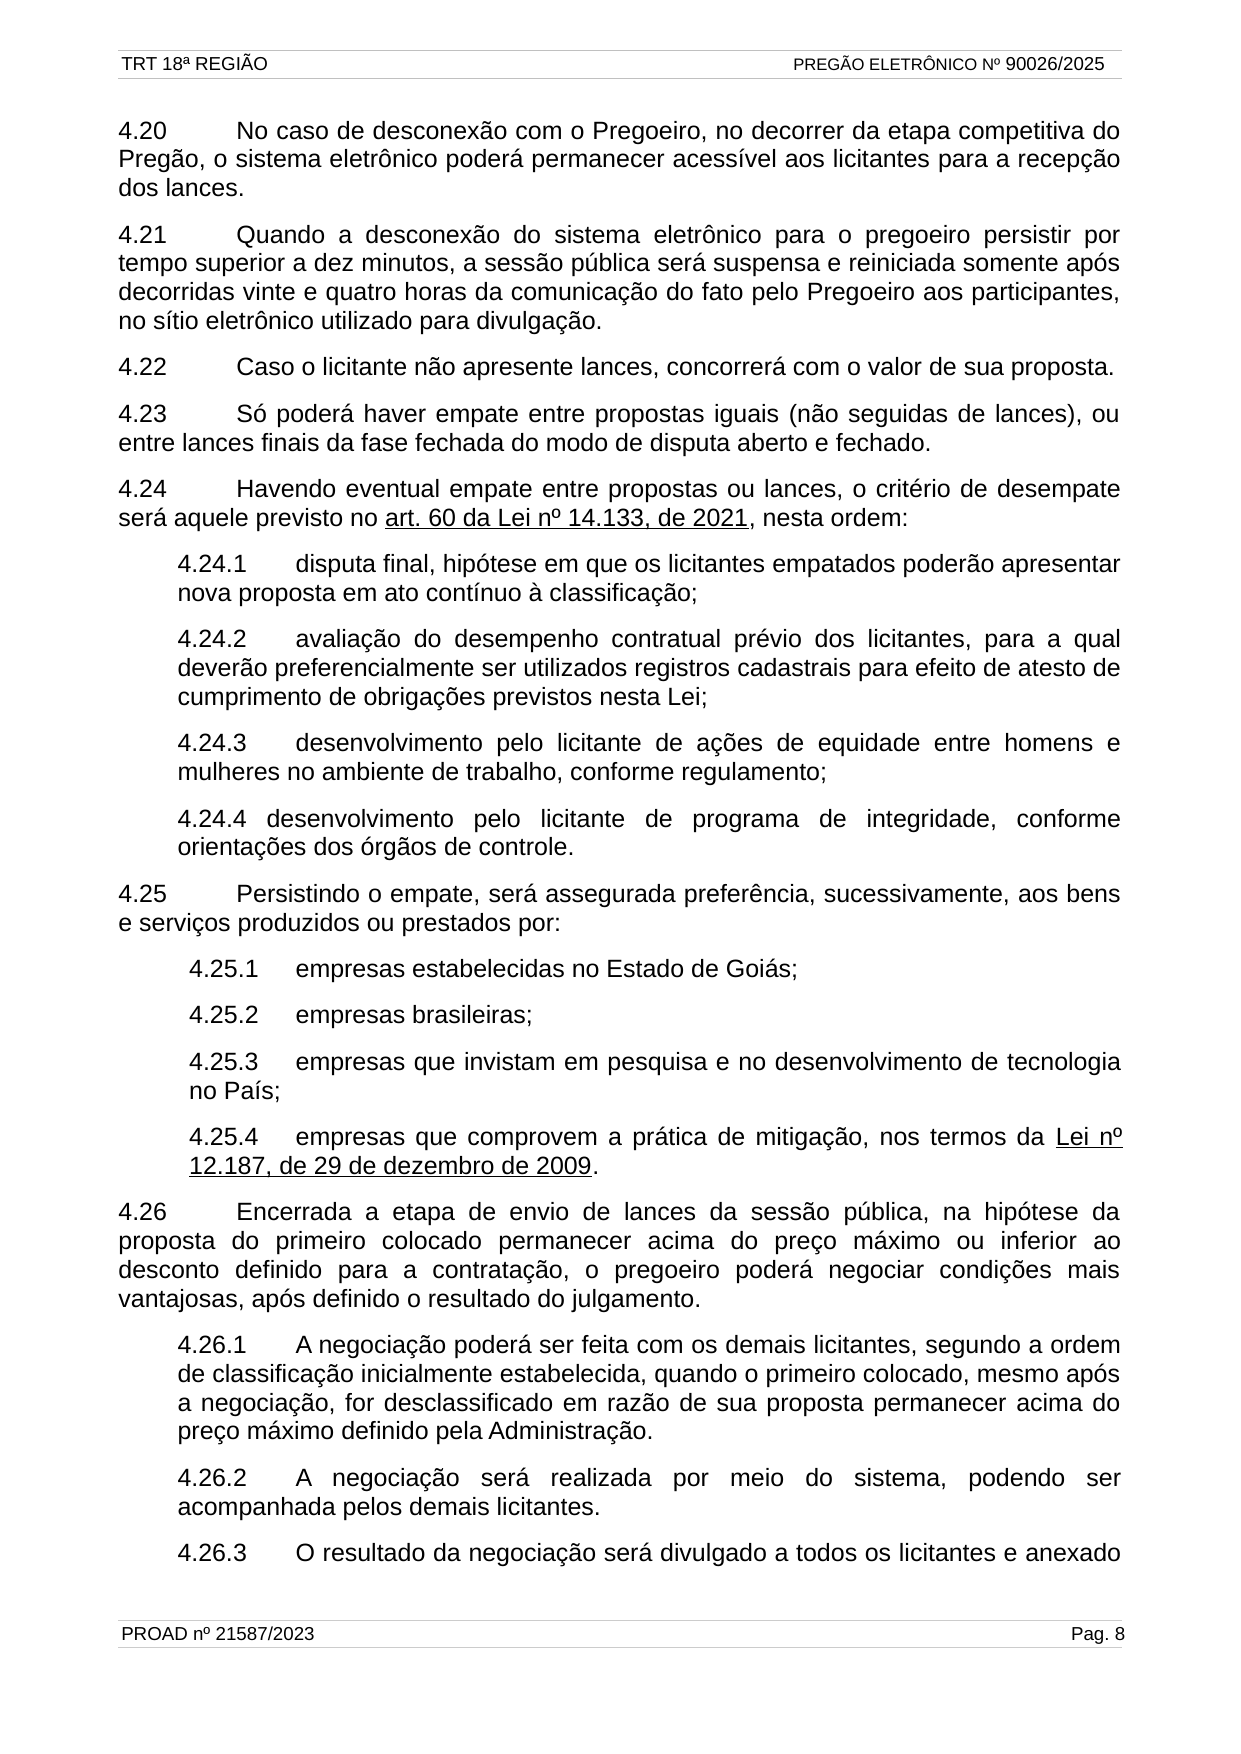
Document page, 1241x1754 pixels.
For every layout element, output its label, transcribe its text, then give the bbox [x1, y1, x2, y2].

text 4.24.3 desenvolvimento pelo licitante de ações de equidade entre homens e mulheres no ambiente de trabalho, conforme regulamento; [177, 728, 1122, 786]
text 4.20 No caso de desconexão com o Pregoeiro, no decorrer da etapa competitiva do Pregão, o sistema eletrônico poderá permanecer acessível aos licitantes para a recepção dos lances. [118, 116, 1122, 202]
text 4.24.2 avaliação do desempenho contratual prévio dos licitantes, para a qual deverão preferencialmente ser utilizados registros cadastrais para efeito de atesto de cumprimento de obrigações previstos nesta Lei; [177, 624, 1122, 711]
text 4.26.1 A negociação poderá ser feita com os demais licitantes, segundo a ordem de classificação inicialmente estabelecida, quando o primeiro colocado, mesmo após a negociação, for desclassificado em razão de sua proposta permanecer acima do preço máximo definido pela Administração. [177, 1330, 1122, 1445]
text 4.22 Caso o licitante não apresente lances, concorrerá com o valor de sua proposta. [118, 352, 1122, 381]
text 4.23 Só poderá haver empate entre propostas iguais (não seguidas de lances), ou entre lances finais da fase fechada do modo de disputa aberto e fechado. [118, 399, 1122, 456]
text 4.24.4 desenvolvimento pelo licitante de programa de integridade, conforme orientações dos órgãos de controle. [177, 803, 1122, 861]
text 4.25.3 empresas que invistam em pesquisa e no desenvolvimento de tecnologia no País; [189, 1047, 1122, 1104]
text 4.25 Persistindo o empate, será assegurada preferência, sucessivamente, aos bens e serviços produzidos ou prestados por: [118, 879, 1122, 936]
text 4.25.4 empresas que comprovem a prática de mitigação, nos termos da Lei nº 12.187, de 29 de dezembro de 2009. [189, 1122, 1122, 1179]
text 4.25.1 empresas estabelecidas no Estado de Goiás; [189, 954, 1122, 983]
text 4.24 Havendo eventual empate entre propostas ou lances, o critério de desempate será aquele previsto no art. 60 da Lei nº 14.133, de 2021, nesta ordem: [118, 474, 1122, 531]
text 4.26 Encerrada a etapa de envio de lances da sessão pública, na hipótese da proposta do primeiro colocado permanecer acima do preço máximo ou inferior ao desconto definido para a contratação, o pregoeiro poderá negociar condições mais vantajosas, após definido o resultado do julgamento. [118, 1197, 1122, 1312]
text 4.26.3 O resultado da negociação será divulgado a todos os licitantes e anexado [177, 1538, 1122, 1567]
text 4.25.2 empresas brasileiras; [189, 1000, 1122, 1029]
text 4.26.2 A negociação será realizada por meio do sistema, podendo ser acompanhada pelos demais licitantes. [177, 1463, 1122, 1520]
text 4.21 Quando a desconexão do sistema eletrônico para o pregoeiro persistir por tempo superior a dez minutos, a sessão pública será suspensa e reiniciada somente após decorridas vinte e quatro horas da comunicação do fato pelo Pregoeiro aos participantes, no sítio eletrônico utilizado para divulgação. [118, 219, 1122, 334]
text 4.24.1 disputa final, hipótese em que os licitantes empatados poderão apresentar nova proposta em ato contínuo à classificação; [177, 549, 1122, 607]
